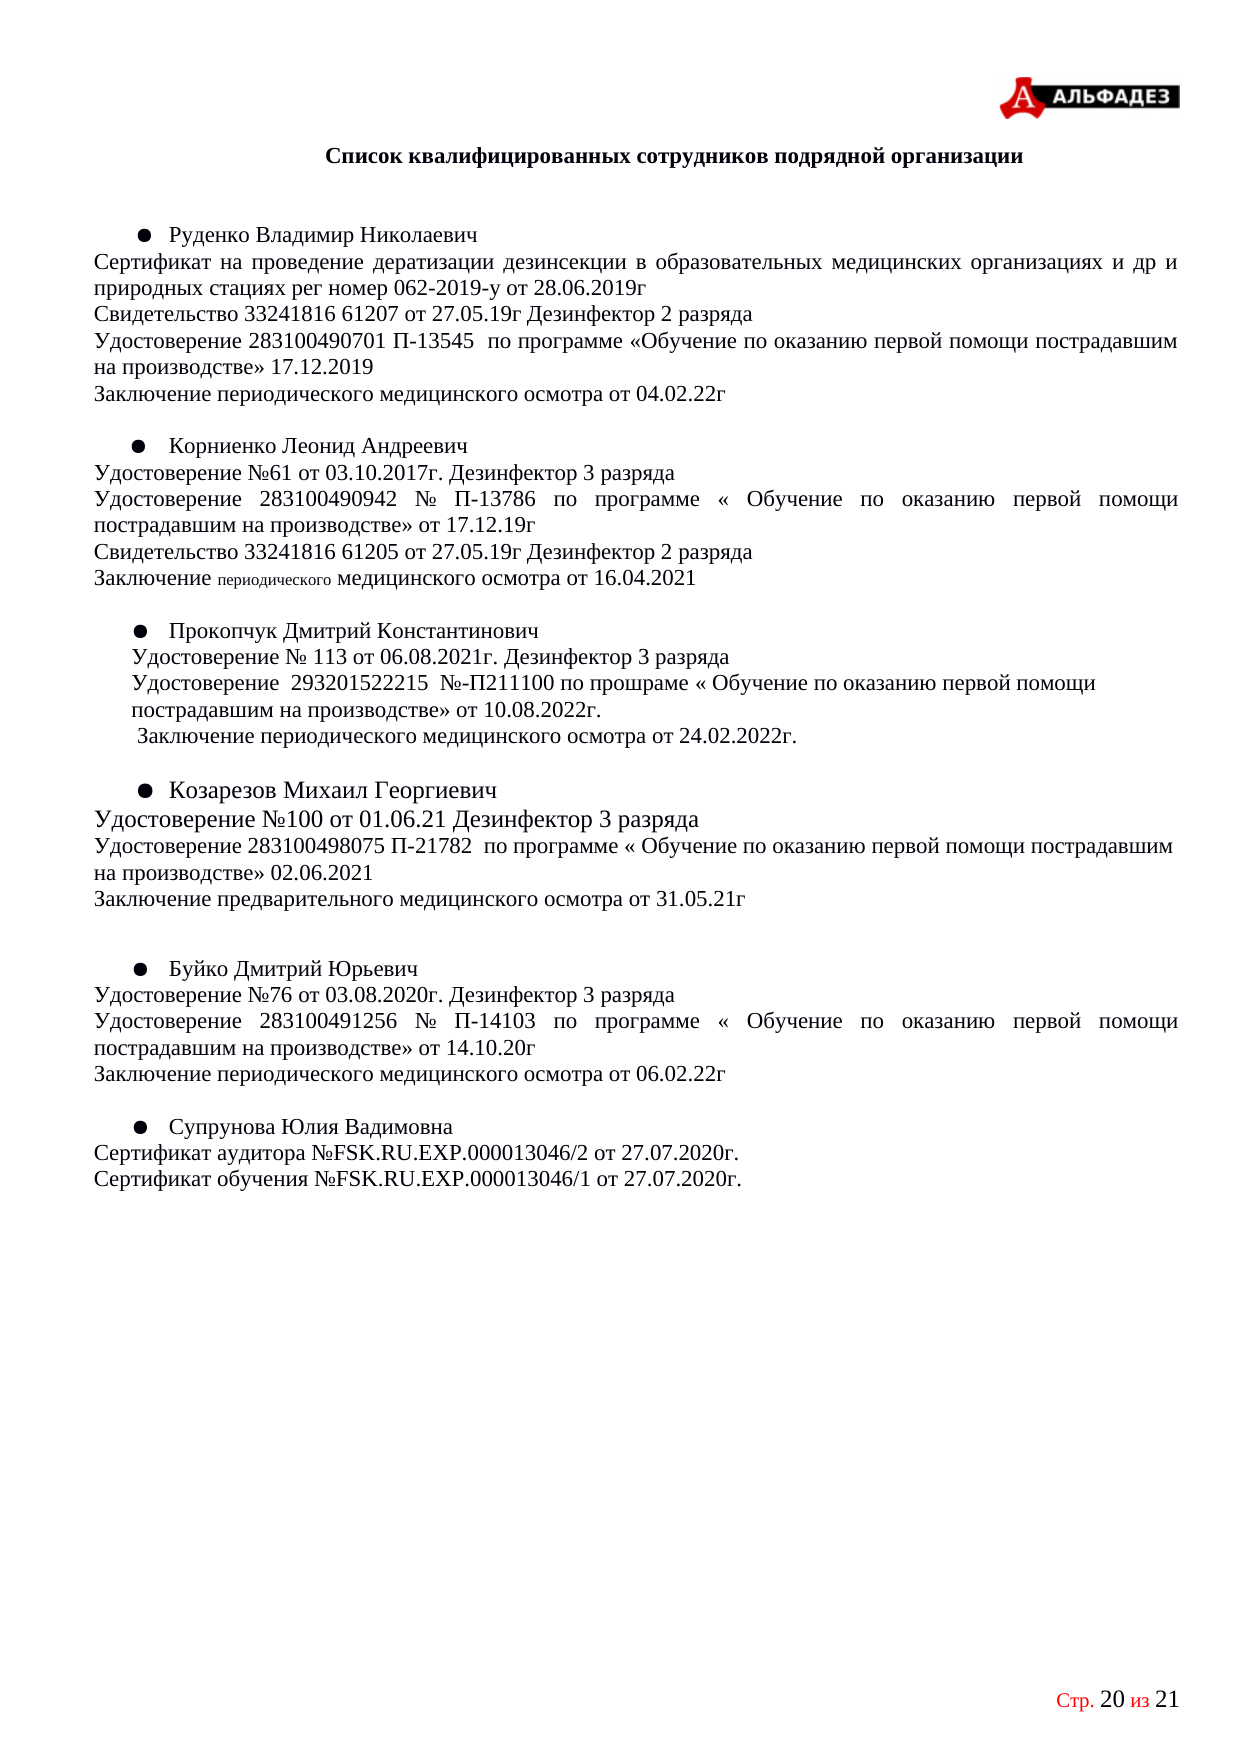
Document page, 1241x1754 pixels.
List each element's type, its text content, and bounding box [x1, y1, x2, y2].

list Сертификат аудитора №FSK.RU.EXP.000013046/2 от 27.07.2020г. [94, 1139, 1179, 1165]
list Свидетельство 33241816 61205 от 27.05.19г Дезинфектор 2 разряда [94, 538, 1179, 564]
list Сертификат обучения №FSK.RU.EXP.000013046/1 от 27.07.2020г. [94, 1165, 1179, 1192]
subtitle Список квалифицированных сотрудников подрядной организации [169, 142, 1179, 169]
list Заключение периодического медицинского осмотра от 06.02.22г [94, 1060, 1179, 1086]
text Удостоверение №100 от 01.06.21 Дезинфектор 3 разряда [94, 804, 1179, 832]
list Корниенко Леонид Андреевич [94, 432, 1179, 459]
list Прокопчук Дмитрий Константинович [131, 617, 1179, 643]
text Удостоверение 293201522215 №-П211100 по прошраме « Обучение по оказанию первой помощи [131, 669, 1179, 696]
list Удостоверение №76 от 03.08.2020г. Дезинфектор 3 разряда [94, 981, 1179, 1007]
text Заключение предварительного медицинского осмотра от 31.05.21г [94, 885, 1179, 911]
list Буйко Дмитрий Юрьевич [131, 954, 1179, 981]
list Заключение периодического медицинского осмотра от 16.04.2021 [94, 564, 1179, 590]
list Сертификат на проведение дератизации дезинсекции в образовательных медицинских организациях и др и природных стациях рег номер 062-2019-у от 28.06.2019г [94, 248, 1179, 301]
list Удостоверение 283100491256 № П-14103 по программе « Обучение по оказанию первой помощи пострадавшим на производстве» от 14.10.20г [94, 1007, 1179, 1060]
list Удостоверение 283100490701 П-13545 по программе «Обучение по оказанию первой помощи пострадавшим на производстве» 17.12.2019 [94, 327, 1179, 379]
list Заключение периодического медицинского осмотра от 04.02.22г [94, 379, 1179, 406]
text Заключение периодического медицинского осмотра от 24.02.2022г. [131, 722, 1179, 748]
text Удостоверение № 113 от 06.08.2021г. Дезинфектор 3 разряда [131, 643, 1179, 669]
list Козарезов Михаил Георгиевич [135, 775, 1179, 804]
list Руденко Владимир Николаевич [135, 221, 1179, 248]
list Свидетельство 33241816 61207 от 27.05.19г Дезинфектор 2 разряда [94, 301, 1179, 327]
picture [999, 77, 1180, 119]
list Удостоверение 283100490942 № П-13786 по программе « Обучение по оказанию первой помощи пострадавшим на производстве» от 17.12.19г [94, 485, 1179, 538]
text Удостоверение 283100498075 П-21782 по программе « Обучение по оказанию первой помощи пострадавшим на производстве» 02.06.2021 [94, 832, 1179, 885]
text пострадавшим на производстве» от 10.08.2022г. [131, 696, 1179, 722]
list Супрунова Юлия Вадимовна [131, 1113, 1179, 1139]
list Удостоверение №61 от 03.10.2017г. Дезинфектор 3 разряда [94, 459, 1179, 485]
